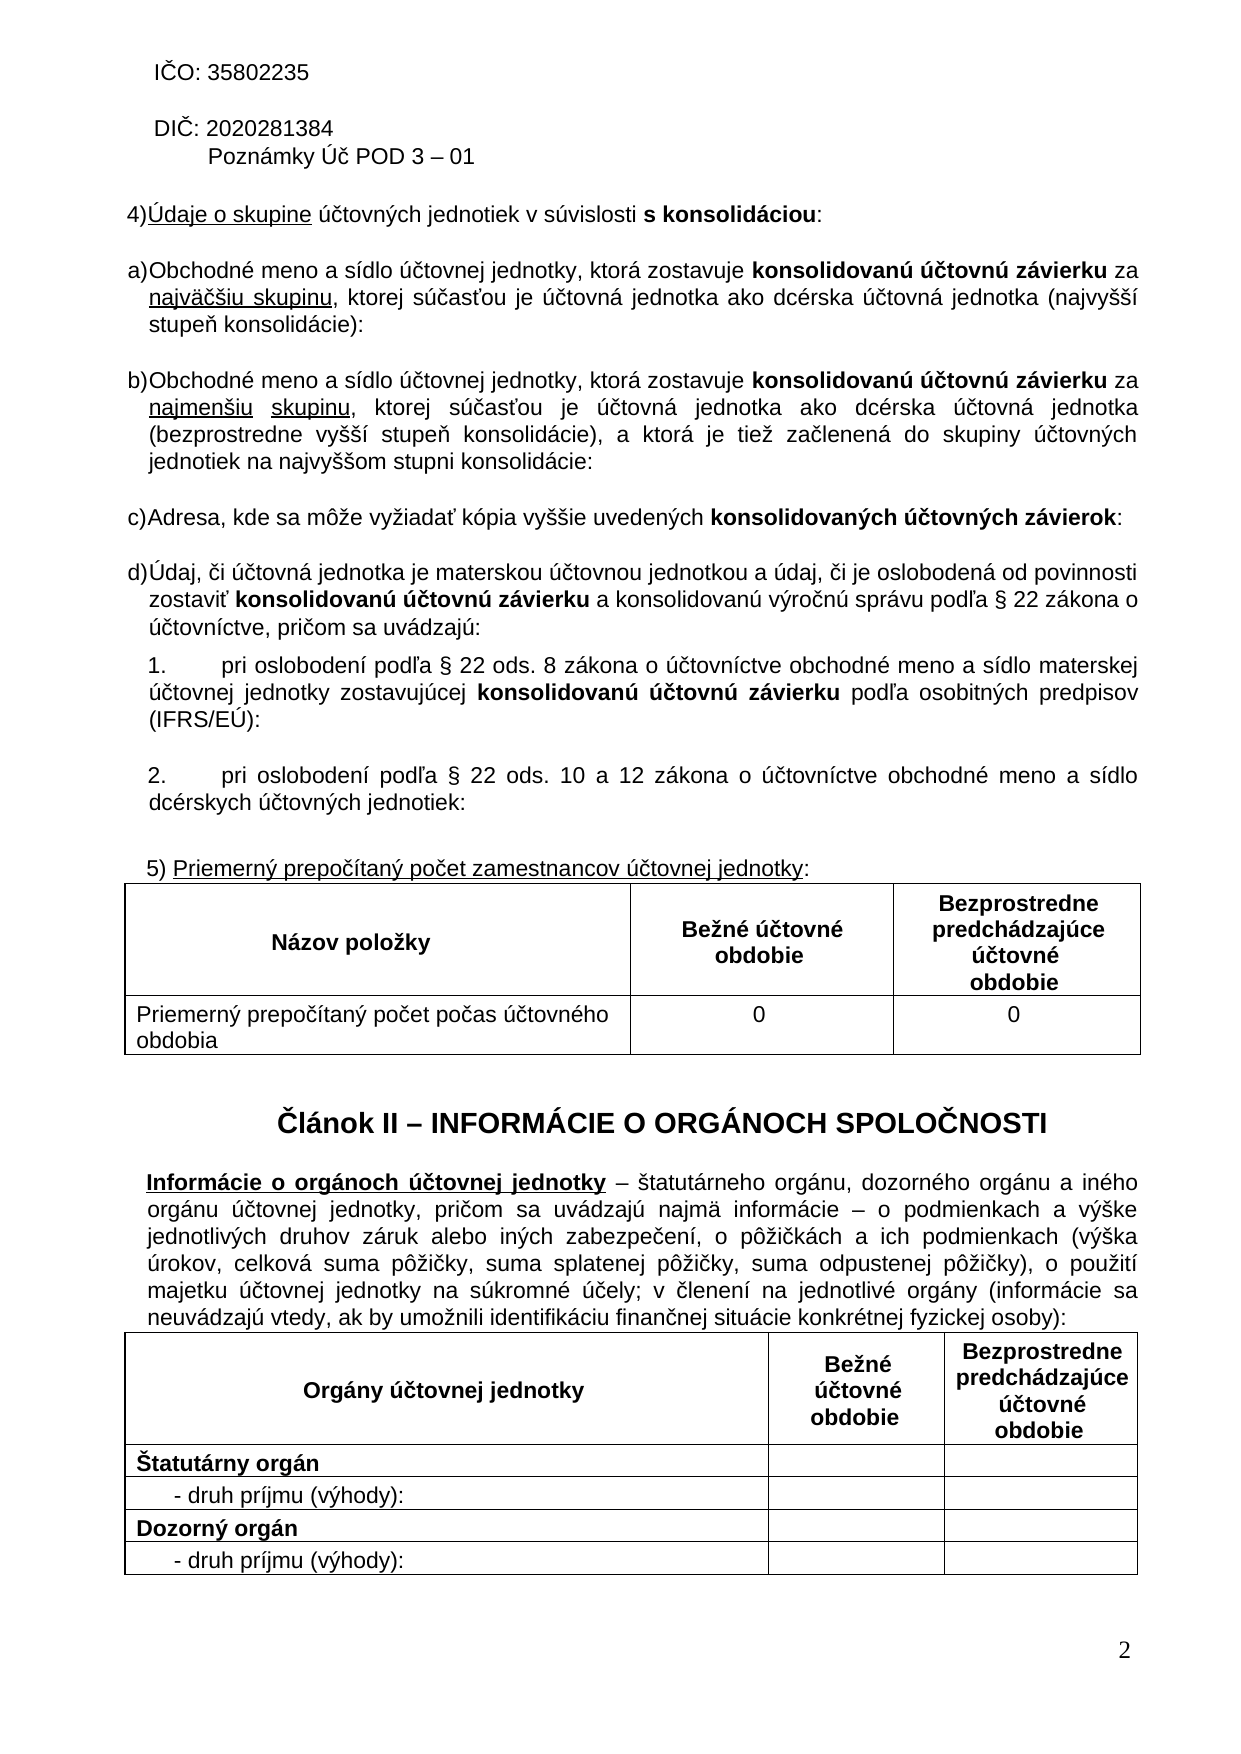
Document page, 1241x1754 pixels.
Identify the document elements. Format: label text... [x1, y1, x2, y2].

text 5) Priemerný prepočítaný počet zamestnancov účtovnej jednotky: [146, 855, 1163, 881]
list Údaj, či účtovná jednotka je materskou účtovnou jednotkou a údaj, či je oslobodená od povinnosti zostaviť konsolidovanú účtovnú závierku a konsolidovanú výročnú správu podľa § 22 zákona o účtovníctve, pričom sa uvádzajú: [127, 559, 1138, 640]
list Obchodné meno a sídlo účtovnej jednotky, ktorá zostavuje konsolidovanú účtovnú závierku za najmenšiu skupinu, ktorej súčasťou je účtovná jednotka ako dcérska účtovná jednotka (bezprostredne vyšší stupeň konsolidácie), a ktorá je tiež začlenená do skupiny účtovných jednotiek na najvyššom stupni konsolidácie: [127, 367, 1138, 474]
table_cell - druh príjmu (výhody): [126, 1477, 768, 1508]
table_cell Priemerný prepočítaný počet počas účtovného obdobia [126, 996, 630, 1054]
table_header Názov položky [126, 884, 630, 995]
table_cell [945, 1510, 1137, 1541]
list Údaje o skupine účtovných jednotiek v súvislosti s konsolidáciou: [127, 201, 1138, 227]
list Adresa, kde sa môže vyžiadať kópia vyššie uvedených konsolidovaných účtovných závierok: [127, 503, 1138, 530]
table_cell [945, 1445, 1137, 1476]
list Obchodné meno a sídlo účtovnej jednotky, ktorá zostavuje konsolidovanú účtovnú závierku za najväčšiu skupinu, ktorej súčasťou je účtovná jednotka ako dcérska účtovná jednotka (najvyšší stupeň konsolidácie): [127, 257, 1138, 337]
table_header Bežné účtovné obdobie [769, 1333, 944, 1443]
list pri oslobodení podľa § 22 ods. 8 zákona o účtovníctve obchodné meno a sídlo materskej účtovnej jednotky zostavujúcej konsolidovanú účtovnú závierku podľa osobitných predpisov (IFRS/EÚ): [147, 652, 1138, 732]
table_cell [769, 1477, 944, 1508]
table_cell 0 [894, 996, 1140, 1054]
table_cell [769, 1542, 944, 1573]
table_header Bežné účtovné obdobie [631, 884, 893, 995]
table_cell 0 [631, 996, 893, 1054]
table_header Orgány účtovnej jednotky [126, 1333, 768, 1443]
table_cell [945, 1542, 1137, 1573]
list pri oslobodení podľa § 22 ods. 10 a 12 zákona o účtovníctve obchodné meno a sídlo dcérskych účtovných jednotiek: [147, 762, 1138, 815]
table_cell - druh príjmu (výhody): [126, 1542, 768, 1573]
table_cell [945, 1477, 1137, 1508]
table_header Bezprostredne predchádzajúce účtovné obdobie [894, 884, 1140, 995]
table_cell [769, 1445, 944, 1476]
table_cell Dozorný orgán [126, 1510, 768, 1541]
table_header Bezprostredne predchádzajúce účtovné obdobie [945, 1333, 1137, 1443]
table_cell Štatutárny orgán [126, 1445, 768, 1476]
table_cell [769, 1510, 944, 1541]
text Informácie o orgánoch účtovnej jednotky – štatutárneho orgánu, dozorného orgánu a iného orgánu účtovnej jednotky, pričom sa uvádzajú najmä informácie – o podmienkach a výške jednotlivých druhov záruk alebo iných zabezpečení, o pôžičkách a ich podmienkach (výška úrokov, celková suma pôžičky, suma splatenej pôžičky, suma odpustenej pôžičky), o použití majetku účtovnej jednotky na súkromné účely; v členení na jednotlivé orgány (informácie sa neuvádzajú vtedy, ak by umožnili identifikáciu finančnej situácie konkrétnej fyzickej osoby): [146, 1169, 1138, 1331]
subtitle Článok II – INFORMÁCIE O ORGÁNOCH SPOLOČNOSTI [147, 1106, 1186, 1140]
